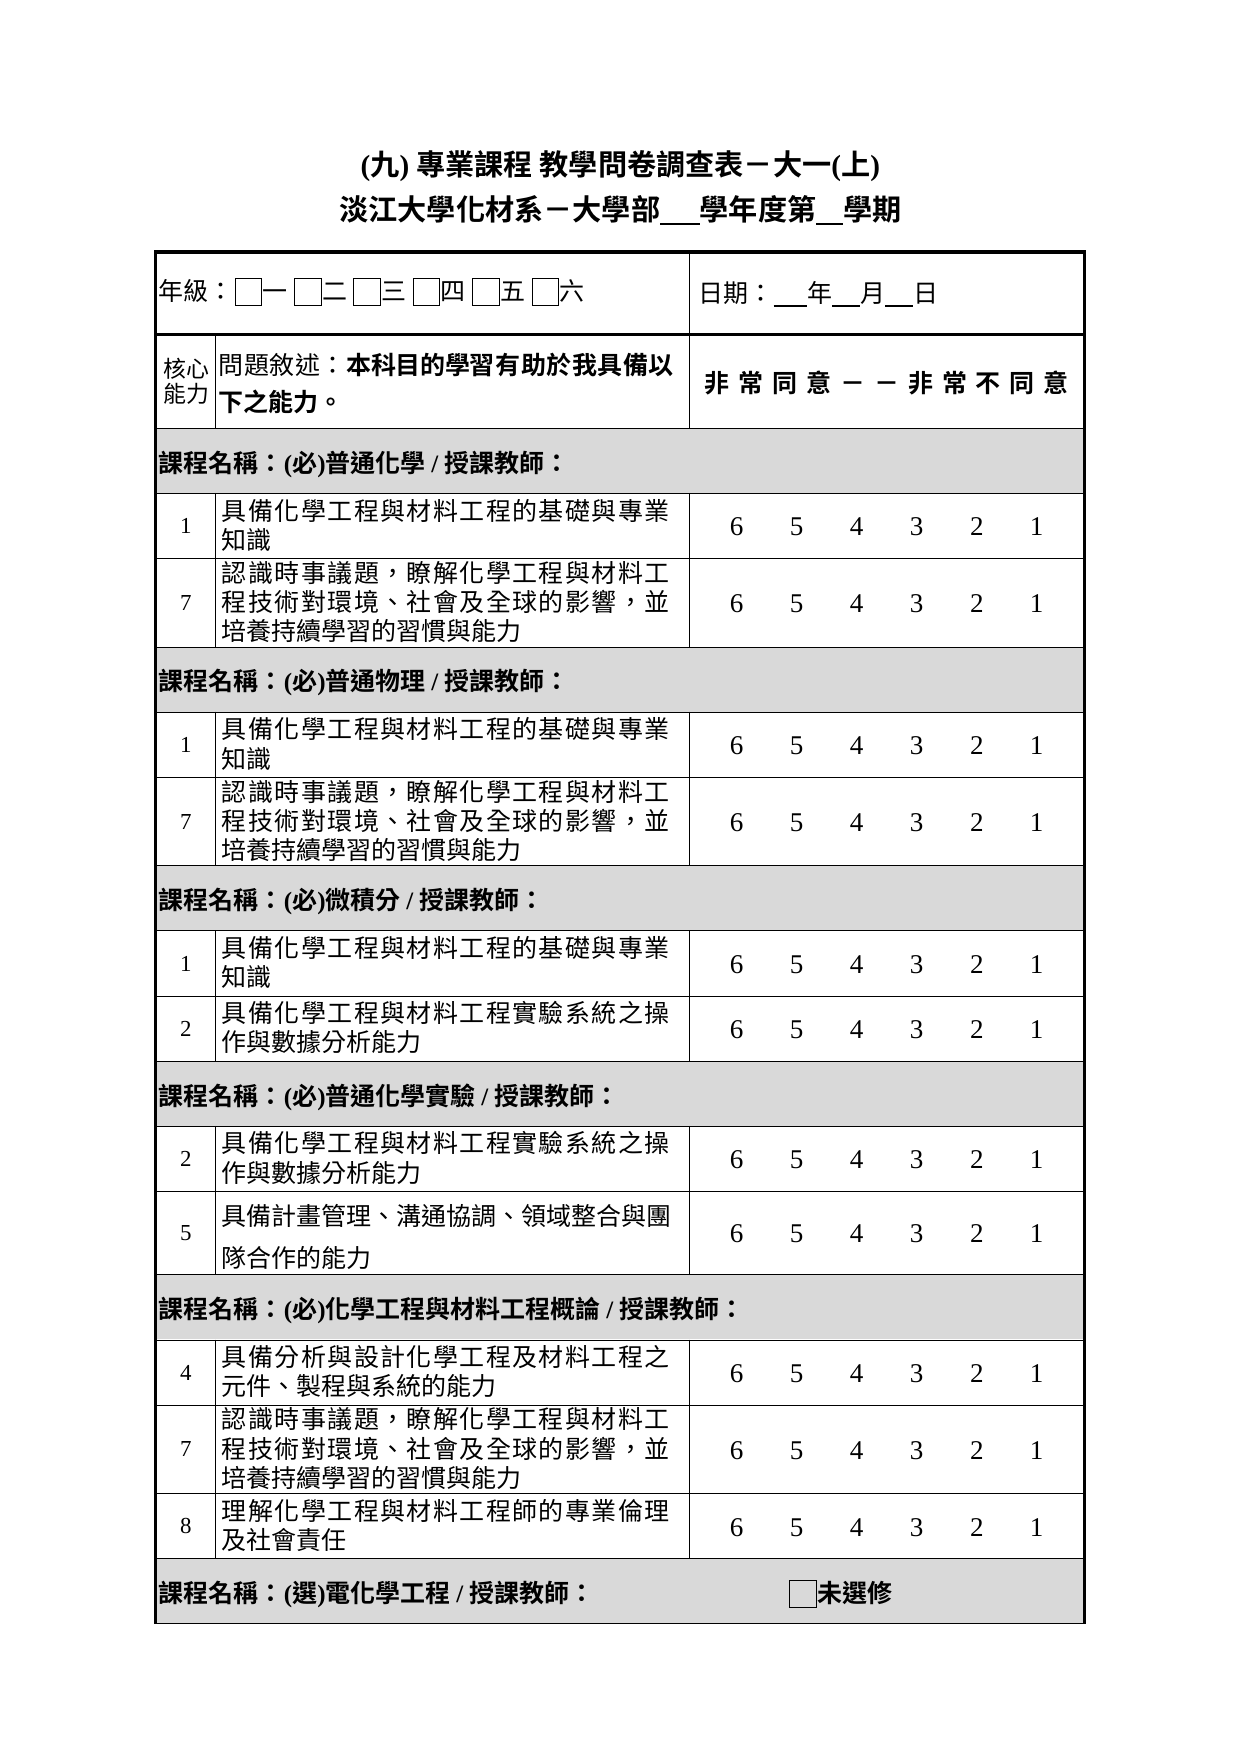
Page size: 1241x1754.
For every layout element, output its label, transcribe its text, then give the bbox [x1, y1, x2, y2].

table_cell 6 5 4 3 2 1 [690, 713, 1083, 777]
text (九) 專業課程 教學問卷調查表－大一(上) [89, 131, 1152, 187]
table_cell 6 5 4 3 2 1 [690, 559, 1083, 647]
table_cell 課程名稱：(必)化學工程與材料工程概論 / 授課教師： [157, 1275, 1083, 1339]
table_cell 1 [157, 931, 215, 996]
table_cell 6 5 4 3 2 1 [690, 1494, 1083, 1558]
table_cell 認識時事議題，瞭解化學工程與材料工程技術對環境、社會及全球的影響，並培養持續學習的習慣與能力 [216, 778, 689, 865]
table_header 日期： 年 月 日 [690, 254, 1083, 333]
table_cell 課程名稱：(必)普通物理 / 授課教師： [157, 648, 1083, 712]
table_cell 6 5 4 3 2 1 [690, 931, 1083, 996]
table_cell 6 5 4 3 2 1 [690, 1127, 1083, 1191]
table_cell 課程名稱：(必)普通化學 / 授課教師： [157, 429, 1083, 493]
table_cell 6 5 4 3 2 1 [690, 1406, 1083, 1493]
table_cell 8 [157, 1494, 215, 1558]
table_cell 7 [157, 559, 215, 647]
table_cell 具備分析與設計化學工程及材料工程之元件、製程與系統的能力 [216, 1341, 689, 1404]
table_cell 具備化學工程與材料工程的基礎與專業知識 [216, 713, 689, 777]
table_cell 1 [157, 713, 215, 777]
table_cell 6 5 4 3 2 1 [690, 1192, 1083, 1274]
table_cell 具備化學工程與材料工程的基礎與專業知識 [216, 931, 689, 996]
table_cell 7 [157, 778, 215, 865]
table_cell 4 [157, 1341, 215, 1404]
table_cell 2 [157, 997, 215, 1061]
table_cell 問題敘述：本科目的學習有助於我具備以下之能力。 [216, 336, 689, 428]
table_cell 課程名稱：(必)普通化學實驗 / 授課教師： [157, 1062, 1083, 1126]
table_cell 具備計畫管理、溝通協調、領域整合與團 隊合作的能力 [216, 1192, 689, 1274]
table_cell 課程名稱：(選)電化學工程 / 授課教師： 未選修 [157, 1559, 1083, 1623]
table_cell 理解化學工程與材料工程師的專業倫理及社會責任 [216, 1494, 689, 1558]
table_header 年級：一 二 三 四 五 六 [157, 254, 689, 333]
table_cell 6 5 4 3 2 1 [690, 1341, 1083, 1404]
table_cell 1 [157, 494, 215, 558]
table_cell 認識時事議題，瞭解化學工程與材料工程技術對環境、社會及全球的影響，並培養持續學習的習慣與能力 [216, 1406, 689, 1493]
table_cell 非常同意－－非常不同意 [690, 336, 1083, 428]
table_cell 核心 能力 [157, 336, 215, 428]
table_cell 7 [157, 1406, 215, 1493]
table_cell 6 5 4 3 2 1 [690, 778, 1083, 865]
table_cell 6 5 4 3 2 1 [690, 494, 1083, 558]
table_cell 2 [157, 1127, 215, 1191]
text 淡江大學化材系－大學部 學年度第 學期 [89, 187, 1152, 229]
table_cell 認識時事議題，瞭解化學工程與材料工程技術對環境、社會及全球的影響，並培養持續學習的習慣與能力 [216, 559, 689, 647]
table_cell 5 [157, 1192, 215, 1274]
table_cell 具備化學工程與材料工程實驗系統之操作與數據分析能力 [216, 1127, 689, 1191]
table_cell 具備化學工程與材料工程實驗系統之操作與數據分析能力 [216, 997, 689, 1061]
table_cell 6 5 4 3 2 1 [690, 997, 1083, 1061]
table_cell 具備化學工程與材料工程的基礎與專業知識 [216, 494, 689, 558]
table_cell 課程名稱：(必)微積分 / 授課教師： [157, 866, 1083, 930]
